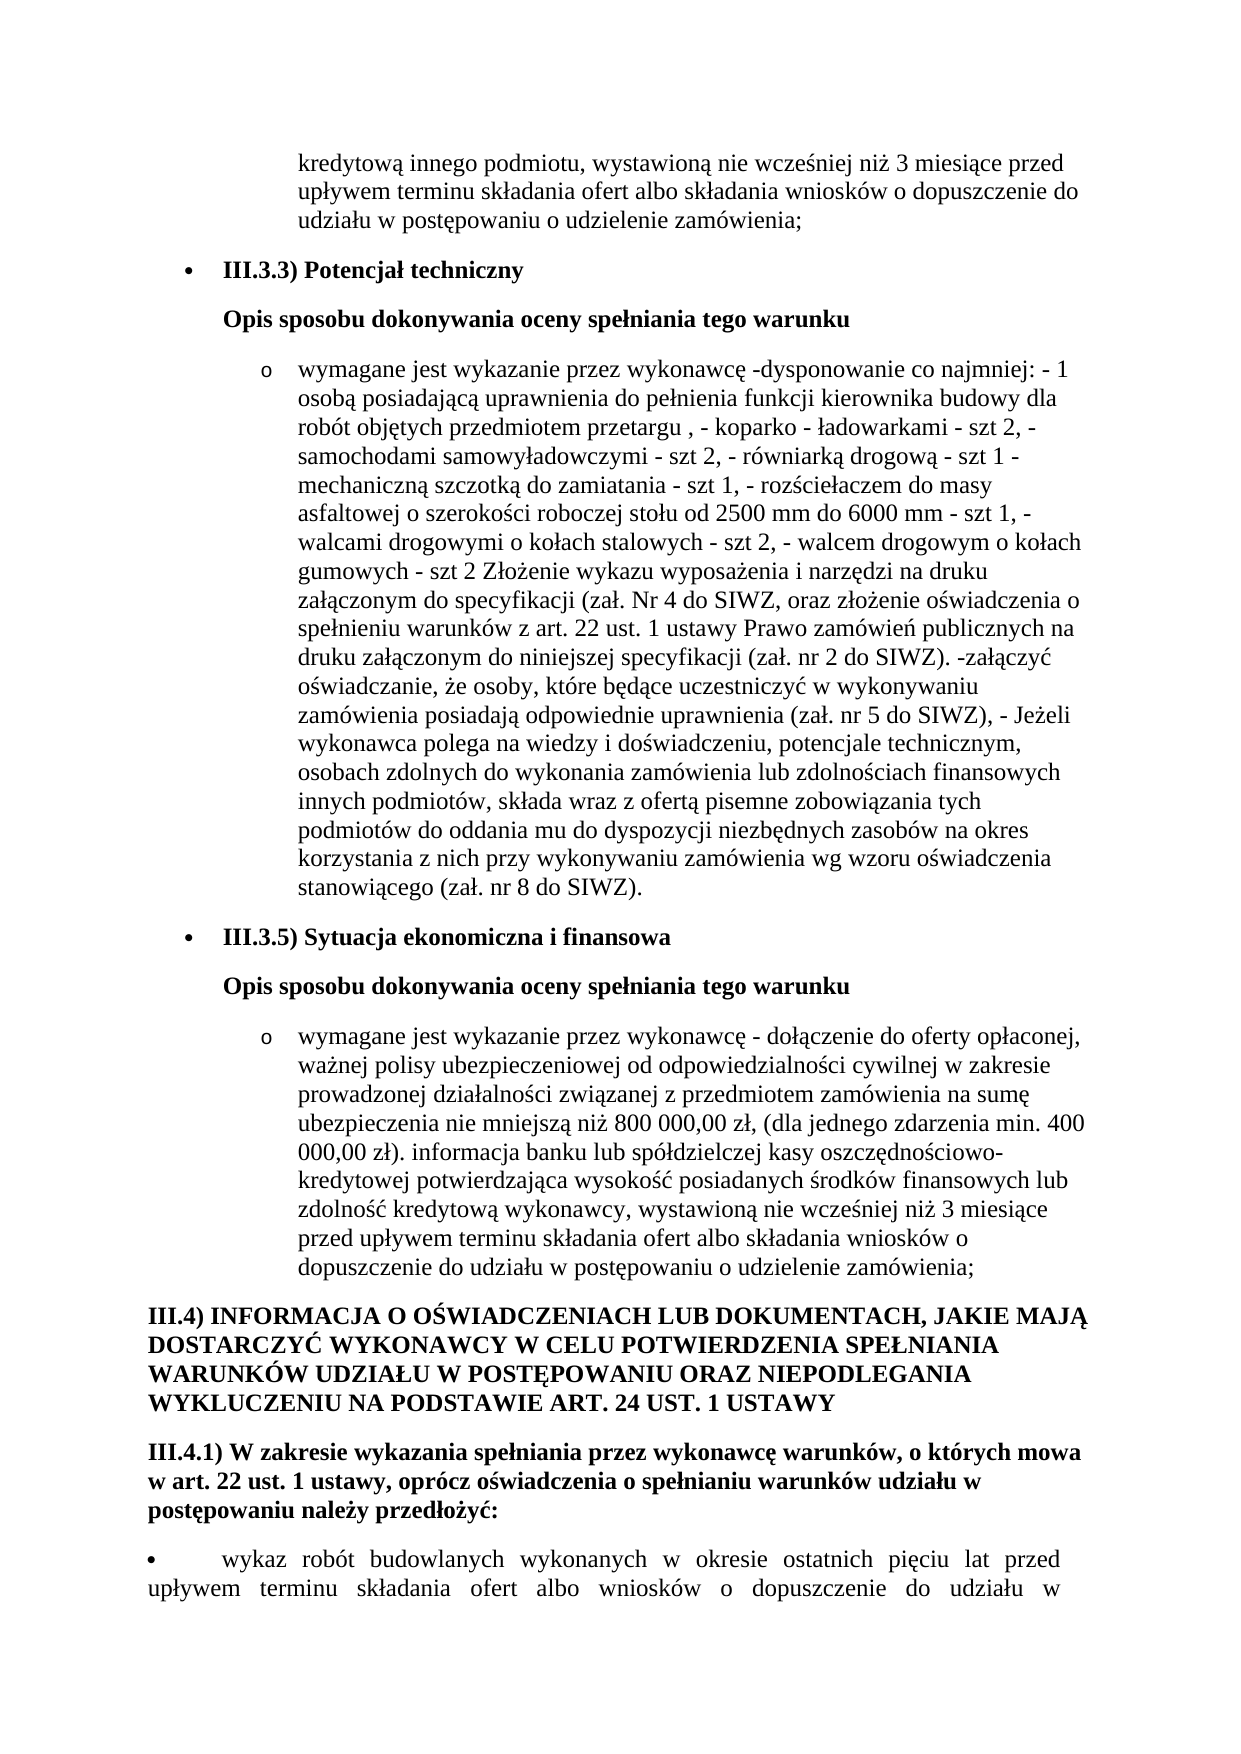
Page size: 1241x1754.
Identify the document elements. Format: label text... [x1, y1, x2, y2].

list III.3.5) Sytuacja ekonomiczna i finansowa [185, 922, 1093, 951]
list wymagane jest wykazanie przez wykonawcę -dysponowanie co najmniej: - 1 osobą posiadającą uprawnienia do pełnienia funkcji kierownika budowy dla robót objętych przedmiotem przetargu , - koparko - ładowarkami - szt 2, - samochodami samowyładowczymi - szt 2, - równiarką drogową - szt 1 - mechaniczną szczotką do zamiatania - szt 1, - rozściełaczem do masy asfaltowej o szerokości roboczej stołu od 2500 mm do 6000 mm - szt 1, - walcami drogowymi o kołach stalowych - szt 2, - walcem drogowym o kołach gumowych - szt 2 Złożenie wykazu wyposażenia i narzędzi na druku załączonym do specyfikacji (zał. Nr 4 do SIWZ, oraz złożenie oświadczenia o spełnieniu warunków z art. 22 ust. 1 ustawy Prawo zamówień publicznych na druku załączonym do niniejszej specyfikacji (zał. nr 2 do SIWZ). -załączyć oświadczanie, że osoby, które będące uczestniczyć w wykonywaniu zamówienia posiadają odpowiednie uprawnienia (zał. nr 5 do SIWZ), - Jeżeli wykonawca polega na wiedzy i doświadczeniu, potencjale technicznym, osobach zdolnych do wykonania zamówienia lub zdolnościach finansowych innych podmiotów, składa wraz z ofertą pisemne zobowiązania tych podmiotów do oddania mu do dyspozycji niezbędnych zasobów na okres korzystania z nich przy wykonywaniu zamówienia wg wzoru oświadczenia stanowiącego (zał. nr 8 do SIWZ). [260, 354, 1093, 901]
text Opis sposobu dokonywania oceny spełniania tego warunku [223, 304, 1093, 333]
list kredytową innego podmiotu, wystawioną nie wcześniej niż 3 miesiące przed upływem terminu składania ofert albo składania wniosków o dopuszczenie do udziału w postępowaniu o udzielenie zamówienia; [260, 148, 1093, 234]
text Opis sposobu dokonywania oceny spełniania tego warunku [223, 971, 1093, 1000]
list wymagane jest wykazanie przez wykonawcę - dołączenie do oferty opłaconej, ważnej polisy ubezpieczeniowej od odpowiedzialności cywilnej w zakresie prowadzonej działalności związanej z przedmiotem zamówienia na sumę ubezpieczenia nie mniejszą niż 800 000,00 zł, (dla jednego zdarzenia min. 400 000,00 zł). informacja banku lub spółdzielczej kasy oszczędnościowo-kredytowej potwierdzająca wysokość posiadanych środków finansowych lub zdolność kredytową wykonawcy, wystawioną nie wcześniej niż 3 miesiące przed upływem terminu składania ofert albo składania wniosków o dopuszczenie do udziału w postępowaniu o udzielenie zamówienia; [260, 1021, 1093, 1281]
list wykaz robót budowlanych wykonanych w okresie ostatnich pięciu lat przed upływem terminu składania ofert albo wniosków o dopuszczenie do udziału w postępowaniu, a jeżeli okres prowadzenia działalności jest krótszy - w tym okresie, wraz z podaniem ich rodzaju i wartości, daty i miejsca wykonania oraz z załączeniem dowodów dotyczących najważniejszych robót, określających, czy roboty te zostały wykonane w sposób należyty oraz wskazujących, czy zostały wykonane zgodnie z zasadami sztuki budowlanej i prawidłowo ukończone; [148, 1544, 1061, 1602]
text III.4.1) W zakresie wykazania spełniania przez wykonawcę warunków, o których mowa w art. 22 ust. 1 ustawy, oprócz oświadczenia o spełnianiu warunków udziału w postępowaniu należy przedłożyć: [148, 1437, 1093, 1523]
text III.4) INFORMACJA O OŚWIADCZENIACH LUB DOKUMENTACH, JAKIE MAJĄ DOSTARCZYĆ WYKONAWCY W CELU POTWIERDZENIA SPEŁNIANIA WARUNKÓW UDZIAŁU W POSTĘPOWANIU ORAZ NIEPODLEGANIA WYKLUCZENIU NA PODSTAWIE ART. 24 UST. 1 USTAWY [148, 1301, 1093, 1416]
list III.3.3) Potencjał techniczny [185, 255, 1093, 283]
